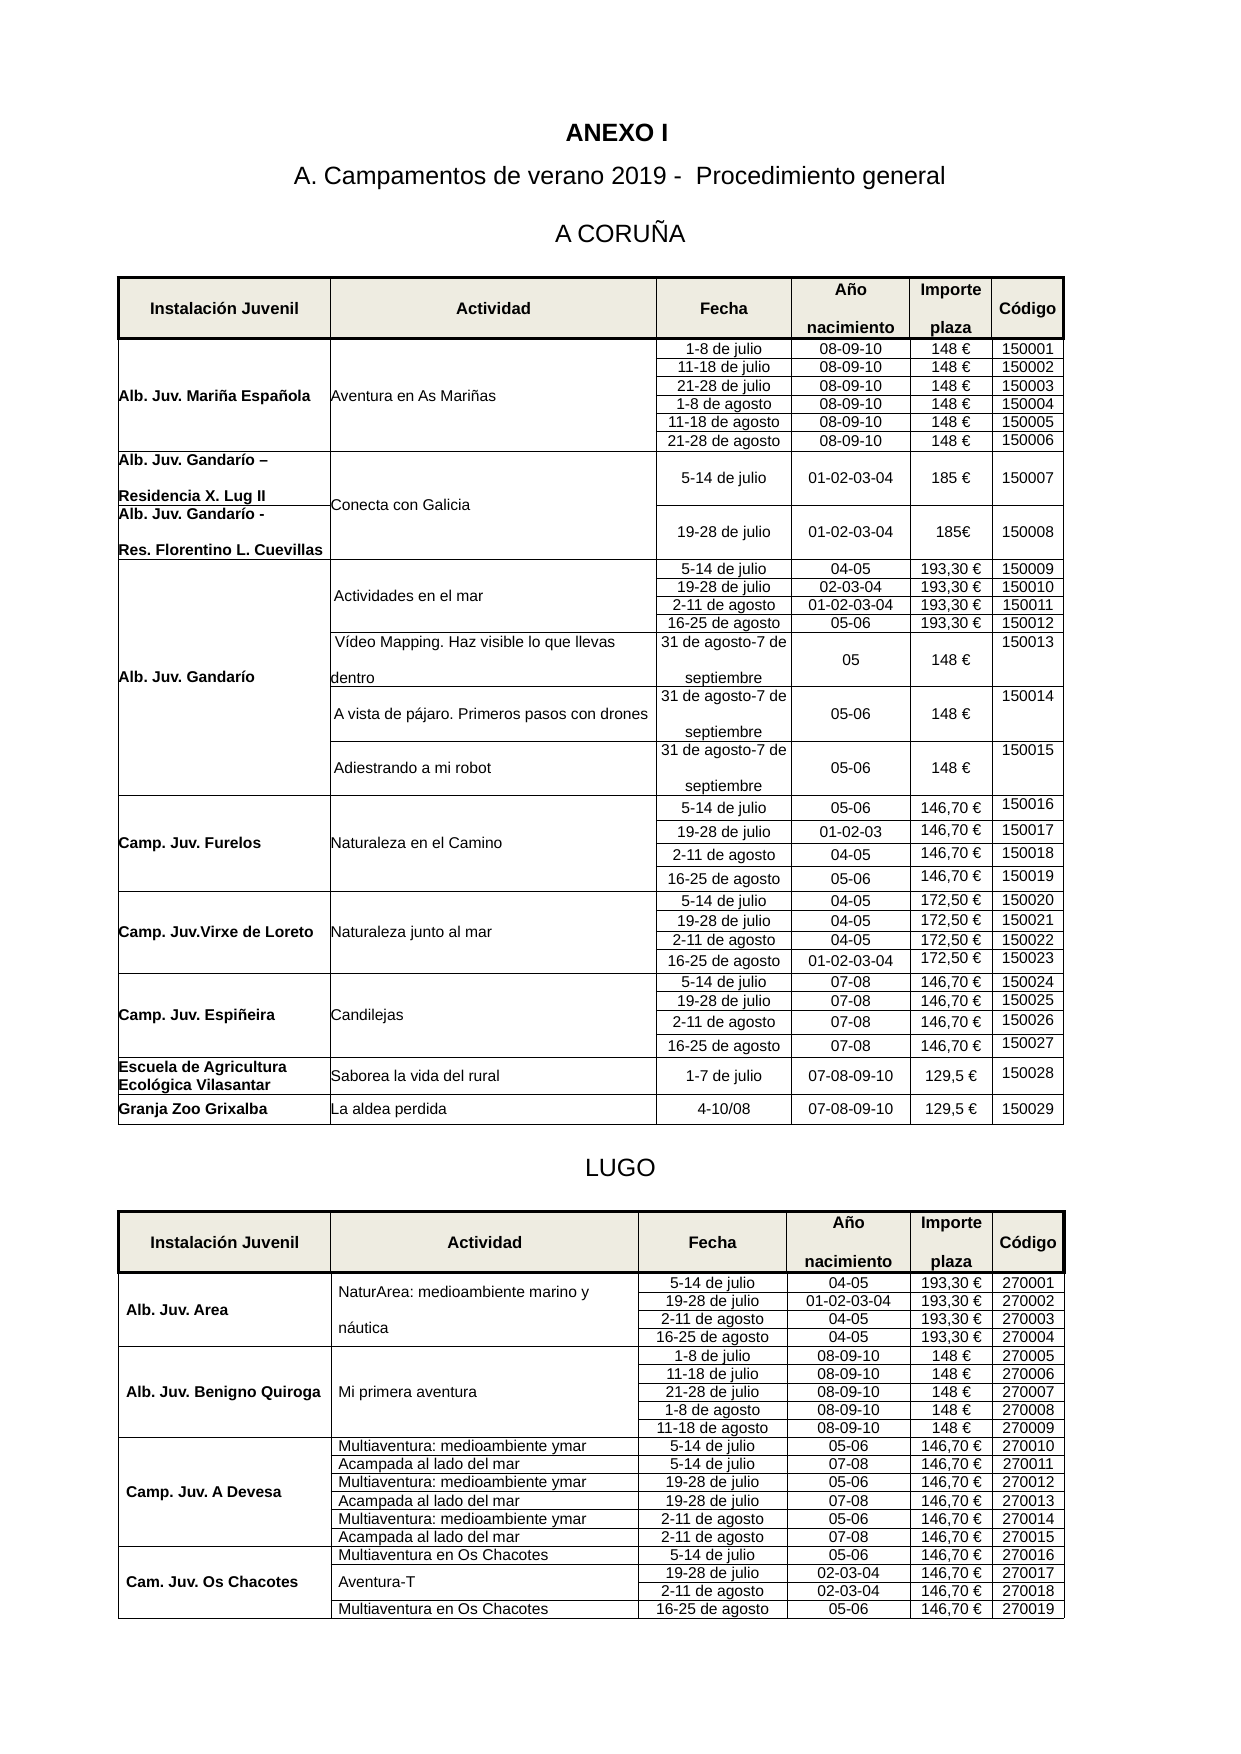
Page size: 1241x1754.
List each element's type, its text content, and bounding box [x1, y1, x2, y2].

table_cell 07-08 [792, 1011, 910, 1034]
table_cell 270011 [993, 1456, 1064, 1473]
table_cell 270014 [993, 1510, 1064, 1527]
table_header Importe plaza [911, 1213, 992, 1271]
table_cell 148 € [911, 414, 992, 431]
table_cell 31 de agosto-7 de septiembre [657, 742, 791, 795]
table_cell 146,70 € [911, 974, 992, 991]
table_cell 148 € [911, 396, 992, 413]
table_cell 05-06 [788, 1438, 910, 1455]
table_cell 150028 [993, 1058, 1063, 1093]
table_cell Acampada al lado del mar [332, 1456, 638, 1473]
table_cell 16-25 de agosto [657, 615, 791, 632]
table_cell 04-05 [788, 1311, 910, 1328]
table_cell 02-03-04 [792, 579, 910, 596]
table_cell 21-28 de julio [639, 1384, 787, 1401]
table_cell 21-28 de agosto [657, 432, 791, 451]
table_cell 129,5 € [911, 1058, 992, 1093]
table_cell Alb. Juv. Benigno Quiroga [119, 1347, 331, 1437]
table_cell 193,30 € [911, 1274, 992, 1292]
table_cell 11-18 de julio [639, 1365, 787, 1382]
table_cell 5-14 de julio [639, 1456, 787, 1473]
table_cell 172,50 € [911, 892, 992, 910]
table_cell 11-18 de julio [657, 359, 791, 376]
table_cell 150023 [993, 950, 1063, 972]
table_cell 148 € [911, 432, 992, 451]
table_cell 270001 [993, 1274, 1064, 1292]
table_cell 07-08 [788, 1456, 910, 1473]
table_cell 19-28 de julio [639, 1474, 787, 1491]
table_cell 2-11 de agosto [639, 1510, 787, 1527]
table_cell Multiaventura en Os Chacotes [332, 1547, 638, 1564]
table_cell 04-05 [788, 1274, 910, 1292]
table_cell 193,30 € [911, 579, 992, 596]
table_cell 04-05 [792, 844, 910, 866]
table_cell 150024 [993, 974, 1063, 991]
table_cell 05-06 [788, 1510, 910, 1527]
table_cell 19-28 de julio [657, 911, 791, 931]
table_cell 150026 [993, 1011, 1063, 1034]
table_cell 01-02-03-04 [792, 506, 910, 559]
table_cell Aventura-T [332, 1565, 638, 1600]
table_cell 150018 [993, 844, 1063, 866]
table_cell 193,30 € [911, 560, 992, 577]
table_cell 05-06 [792, 796, 910, 820]
table_cell 193,30 € [911, 1293, 992, 1310]
table_cell 193,30 € [911, 597, 992, 614]
table_cell 193,30 € [911, 615, 992, 632]
table_cell 270003 [993, 1311, 1064, 1328]
table_cell 16-25 de agosto [639, 1329, 787, 1346]
table_cell 148 € [911, 1347, 992, 1364]
table_cell 08-09-10 [788, 1402, 910, 1419]
table_cell 01-02-03-04 [792, 452, 910, 505]
table_cell 150005 [993, 414, 1063, 431]
table_cell NaturArea: medioambiente marino y náutica [332, 1274, 638, 1346]
table_cell 01-02-03-04 [792, 950, 910, 972]
text A CORUÑA [118, 219, 1122, 247]
table_cell Acampada al lado del mar [332, 1492, 638, 1509]
table_cell Candilejas [331, 974, 656, 1057]
table_cell Multiaventura: medioambiente ymar [332, 1438, 638, 1455]
table_cell 270006 [993, 1365, 1064, 1382]
table_cell 146,70 € [911, 1547, 992, 1564]
table_cell 270018 [993, 1583, 1064, 1600]
table_cell 5-14 de julio [657, 796, 791, 820]
table_cell 148 € [911, 359, 992, 376]
table_cell 11-18 de agosto [657, 414, 791, 431]
table_cell 148 € [911, 340, 992, 358]
table_cell 270010 [993, 1438, 1064, 1455]
table_cell 1-8 de julio [639, 1347, 787, 1364]
table_header Fecha [639, 1213, 786, 1271]
table_cell 146,70 € [911, 867, 992, 891]
table_cell 150021 [993, 911, 1063, 931]
table_cell 146,70 € [911, 844, 992, 866]
table_cell 05-06 [792, 867, 910, 891]
table_cell 2-11 de agosto [639, 1529, 787, 1546]
table_header Código [993, 1213, 1062, 1271]
table_cell Alb. Juv. Gandarío - Res. Florentino L. Cuevillas [119, 506, 330, 559]
table_cell 07-08 [788, 1529, 910, 1546]
table_cell 01-02-03-04 [788, 1293, 910, 1310]
text LUGO [118, 1153, 1122, 1181]
table_cell 5-14 de julio [639, 1274, 787, 1292]
table_cell 150010 [993, 579, 1063, 596]
table_cell Naturaleza en el Camino [331, 796, 656, 891]
table_header Fecha [657, 279, 791, 337]
table_cell 146,70 € [911, 1565, 992, 1582]
table_cell 148 € [911, 633, 992, 686]
table_cell 07-08-09-10 [792, 1058, 910, 1093]
table_cell 4-10/08 [657, 1095, 791, 1124]
table_cell 19-28 de julio [657, 506, 791, 559]
table_cell Granja Zoo Grixalba [119, 1095, 330, 1124]
table_cell 146,70 € [911, 1601, 992, 1618]
table_cell 193,30 € [911, 1329, 992, 1346]
table_cell La aldea perdida [331, 1095, 656, 1124]
table_cell 146,70 € [911, 1510, 992, 1527]
table_cell Alb. Juv. Area [119, 1274, 331, 1346]
table_cell 270013 [993, 1492, 1064, 1509]
text A. Campamentos de verano 2019 - Procedimiento general [118, 161, 1122, 190]
table_cell 270019 [993, 1601, 1064, 1618]
table_header Importe plaza [910, 279, 991, 337]
table_cell 150019 [993, 867, 1063, 891]
table_header Instalación Juvenil [120, 279, 330, 337]
table_cell 1-7 de julio [657, 1058, 791, 1093]
table_cell 148 € [911, 1365, 992, 1382]
table_cell 150003 [993, 377, 1063, 394]
table_cell Aventura en As Mariñas [331, 340, 656, 451]
table_cell 07-08 [792, 1035, 910, 1057]
table_cell 150014 [993, 687, 1063, 741]
table_cell 04-05 [792, 932, 910, 949]
table_cell 05-06 [792, 615, 910, 632]
table_cell 270017 [993, 1565, 1064, 1582]
table_cell 04-05 [792, 892, 910, 910]
table_cell 150015 [993, 742, 1063, 795]
table_cell 31 de agosto-7 de septiembre [657, 633, 791, 686]
table_cell 19-28 de julio [639, 1293, 787, 1310]
table_cell 08-09-10 [788, 1365, 910, 1382]
table_cell 172,50 € [911, 932, 992, 949]
table_cell Alb. Juv. Gandarío [119, 560, 330, 795]
table_cell 270008 [993, 1402, 1064, 1419]
table_cell 04-05 [788, 1329, 910, 1346]
table_cell 150013 [993, 633, 1063, 686]
table_cell 146,70 € [911, 1011, 992, 1034]
table_cell 02-03-04 [788, 1565, 910, 1582]
table_cell 270002 [993, 1293, 1064, 1310]
table_cell 150025 [993, 992, 1063, 1010]
table_cell Conecta con Galicia [331, 452, 656, 559]
table_cell Multiaventura: medioambiente ymar [332, 1510, 638, 1527]
table_cell 05-06 [788, 1547, 910, 1564]
text ANEXO I [118, 118, 1122, 147]
table_cell 146,70 € [911, 821, 992, 843]
table_cell Multiaventura: medioambiente ymar [332, 1474, 638, 1491]
table_cell Naturaleza junto al mar [331, 892, 656, 972]
table_cell 08-09-10 [788, 1384, 910, 1401]
table_cell 150009 [993, 560, 1063, 577]
table_cell 148 € [911, 1402, 992, 1419]
table_cell 172,50 € [911, 911, 992, 931]
table_cell 5-14 de julio [657, 560, 791, 577]
table_cell 5-14 de julio [657, 452, 791, 505]
table_cell 129,5 € [911, 1095, 992, 1124]
table_cell Adiestrando a mi robot [331, 742, 656, 795]
table_cell Saborea la vida del rural [331, 1058, 656, 1093]
table_cell 185€ [911, 506, 992, 559]
table_cell 150017 [993, 821, 1063, 843]
table_cell 16-25 de agosto [657, 950, 791, 972]
table_cell 05-06 [792, 687, 910, 741]
table_cell Actividades en el mar [331, 560, 656, 632]
table_cell Vídeo Mapping. Haz visible lo que llevas dentro [331, 633, 656, 686]
table_cell 01-02-03 [792, 821, 910, 843]
table_cell 21-28 de julio [657, 377, 791, 394]
table_cell 07-08 [792, 992, 910, 1010]
table_cell Escuela de Agricultura Ecológica Vilasantar [119, 1058, 330, 1093]
table_cell 2-11 de agosto [639, 1583, 787, 1600]
table_cell 150022 [993, 932, 1063, 949]
table_cell A vista de pájaro. Primeros pasos con drones [331, 687, 656, 741]
table_cell 150027 [993, 1035, 1063, 1057]
table_cell 172,50 € [911, 950, 992, 972]
table_cell 5-14 de julio [639, 1438, 787, 1455]
table_cell 05 [792, 633, 910, 686]
table_cell 1-8 de julio [657, 340, 791, 358]
table_cell 148 € [911, 377, 992, 394]
table_cell 150007 [993, 452, 1063, 505]
table_cell 19-28 de julio [639, 1492, 787, 1509]
table_cell 148 € [911, 1420, 992, 1437]
table_cell 19-28 de julio [639, 1565, 787, 1582]
table_cell Camp. Juv. Espiñeira [119, 974, 330, 1057]
table_cell 150008 [993, 506, 1063, 559]
table_cell 07-08 [792, 974, 910, 991]
table_cell Cam. Juv. Os Chacotes [119, 1547, 331, 1618]
table_cell 150016 [993, 796, 1063, 820]
table_cell 04-05 [792, 911, 910, 931]
table_cell 150001 [993, 340, 1063, 358]
table_cell 148 € [911, 1384, 992, 1401]
table_cell 08-09-10 [788, 1420, 910, 1437]
table_cell 150020 [993, 892, 1063, 910]
table_cell 270007 [993, 1384, 1064, 1401]
table_cell 150011 [993, 597, 1063, 614]
table_cell 146,70 € [911, 992, 992, 1010]
table_cell 148 € [911, 742, 992, 795]
table_cell 16-25 de agosto [639, 1601, 787, 1618]
table_cell 270005 [993, 1347, 1064, 1364]
table_cell 270012 [993, 1474, 1064, 1491]
table_cell Camp. Juv.Virxe de Loreto [119, 892, 330, 972]
table_cell 2-11 de agosto [657, 932, 791, 949]
table_cell 08-09-10 [792, 396, 910, 413]
table_cell 270016 [993, 1547, 1064, 1564]
table_cell 16-25 de agosto [657, 867, 791, 891]
table_cell 150004 [993, 396, 1063, 413]
table_header Instalación Juvenil [120, 1213, 330, 1271]
table_cell 146,70 € [911, 1529, 992, 1546]
table_header Año nacimiento [792, 279, 909, 337]
table_cell 1-8 de agosto [639, 1402, 787, 1419]
table_cell Acampada al lado del mar [332, 1529, 638, 1546]
table_cell 150006 [993, 432, 1063, 451]
table_cell 08-09-10 [788, 1347, 910, 1364]
table_cell 07-08 [788, 1492, 910, 1509]
table_cell 150002 [993, 359, 1063, 376]
table_cell 146,70 € [911, 1456, 992, 1473]
table_cell Alb. Juv. Gandarío – Residencia X. Lug II [119, 452, 330, 505]
table_header Actividad [331, 1213, 638, 1271]
table_cell 08-09-10 [792, 414, 910, 431]
table_cell 05-06 [788, 1474, 910, 1491]
table_cell 05-06 [792, 742, 910, 795]
table_cell 150012 [993, 615, 1063, 632]
table_cell 150029 [993, 1095, 1063, 1124]
table_cell 148 € [911, 687, 992, 741]
table_cell 270004 [993, 1329, 1064, 1346]
table_cell 5-14 de julio [639, 1547, 787, 1564]
table_cell 2-11 de agosto [639, 1311, 787, 1328]
table_cell 08-09-10 [792, 432, 910, 451]
table_cell 31 de agosto-7 de septiembre [657, 687, 791, 741]
table_cell 19-28 de julio [657, 992, 791, 1010]
table_cell 2-11 de agosto [657, 1011, 791, 1034]
table_cell 2-11 de agosto [657, 597, 791, 614]
table_cell 16-25 de agosto [657, 1035, 791, 1057]
table_cell 08-09-10 [792, 377, 910, 394]
table_cell Camp. Juv. A Devesa [119, 1438, 331, 1546]
table_cell 05-06 [788, 1601, 910, 1618]
table_cell 07-08-09-10 [792, 1095, 910, 1124]
table_cell 146,70 € [911, 1492, 992, 1509]
table_cell 1-8 de agosto [657, 396, 791, 413]
table_cell 01-02-03-04 [792, 597, 910, 614]
table_cell 11-18 de agosto [639, 1420, 787, 1437]
table_cell 146,70 € [911, 1474, 992, 1491]
table_cell 02-03-04 [788, 1583, 910, 1600]
table_cell Multiaventura en Os Chacotes [332, 1601, 638, 1618]
table_cell 146,70 € [911, 1583, 992, 1600]
table_header Código [992, 279, 1062, 337]
table_cell 185 € [911, 452, 992, 505]
table_cell 146,70 € [911, 1035, 992, 1057]
table_cell 19-28 de julio [657, 579, 791, 596]
table_cell 08-09-10 [792, 340, 910, 358]
table_cell Mi primera aventura [332, 1347, 638, 1437]
table_header Año nacimiento [787, 1213, 910, 1271]
table_cell 146,70 € [911, 796, 992, 820]
table_cell 19-28 de julio [657, 821, 791, 843]
table_cell 04-05 [792, 560, 910, 577]
table_cell 270009 [993, 1420, 1064, 1437]
table_cell Alb. Juv. Mariña Española [119, 340, 330, 451]
table_cell 08-09-10 [792, 359, 910, 376]
table_cell 146,70 € [911, 1438, 992, 1455]
table_cell 2-11 de agosto [657, 844, 791, 866]
table_cell Camp. Juv. Furelos [119, 796, 330, 891]
table_header Actividad [331, 279, 656, 337]
table_cell 5-14 de julio [657, 974, 791, 991]
table_cell 193,30 € [911, 1311, 992, 1328]
table_cell 270015 [993, 1529, 1064, 1546]
table_cell 5-14 de julio [657, 892, 791, 910]
